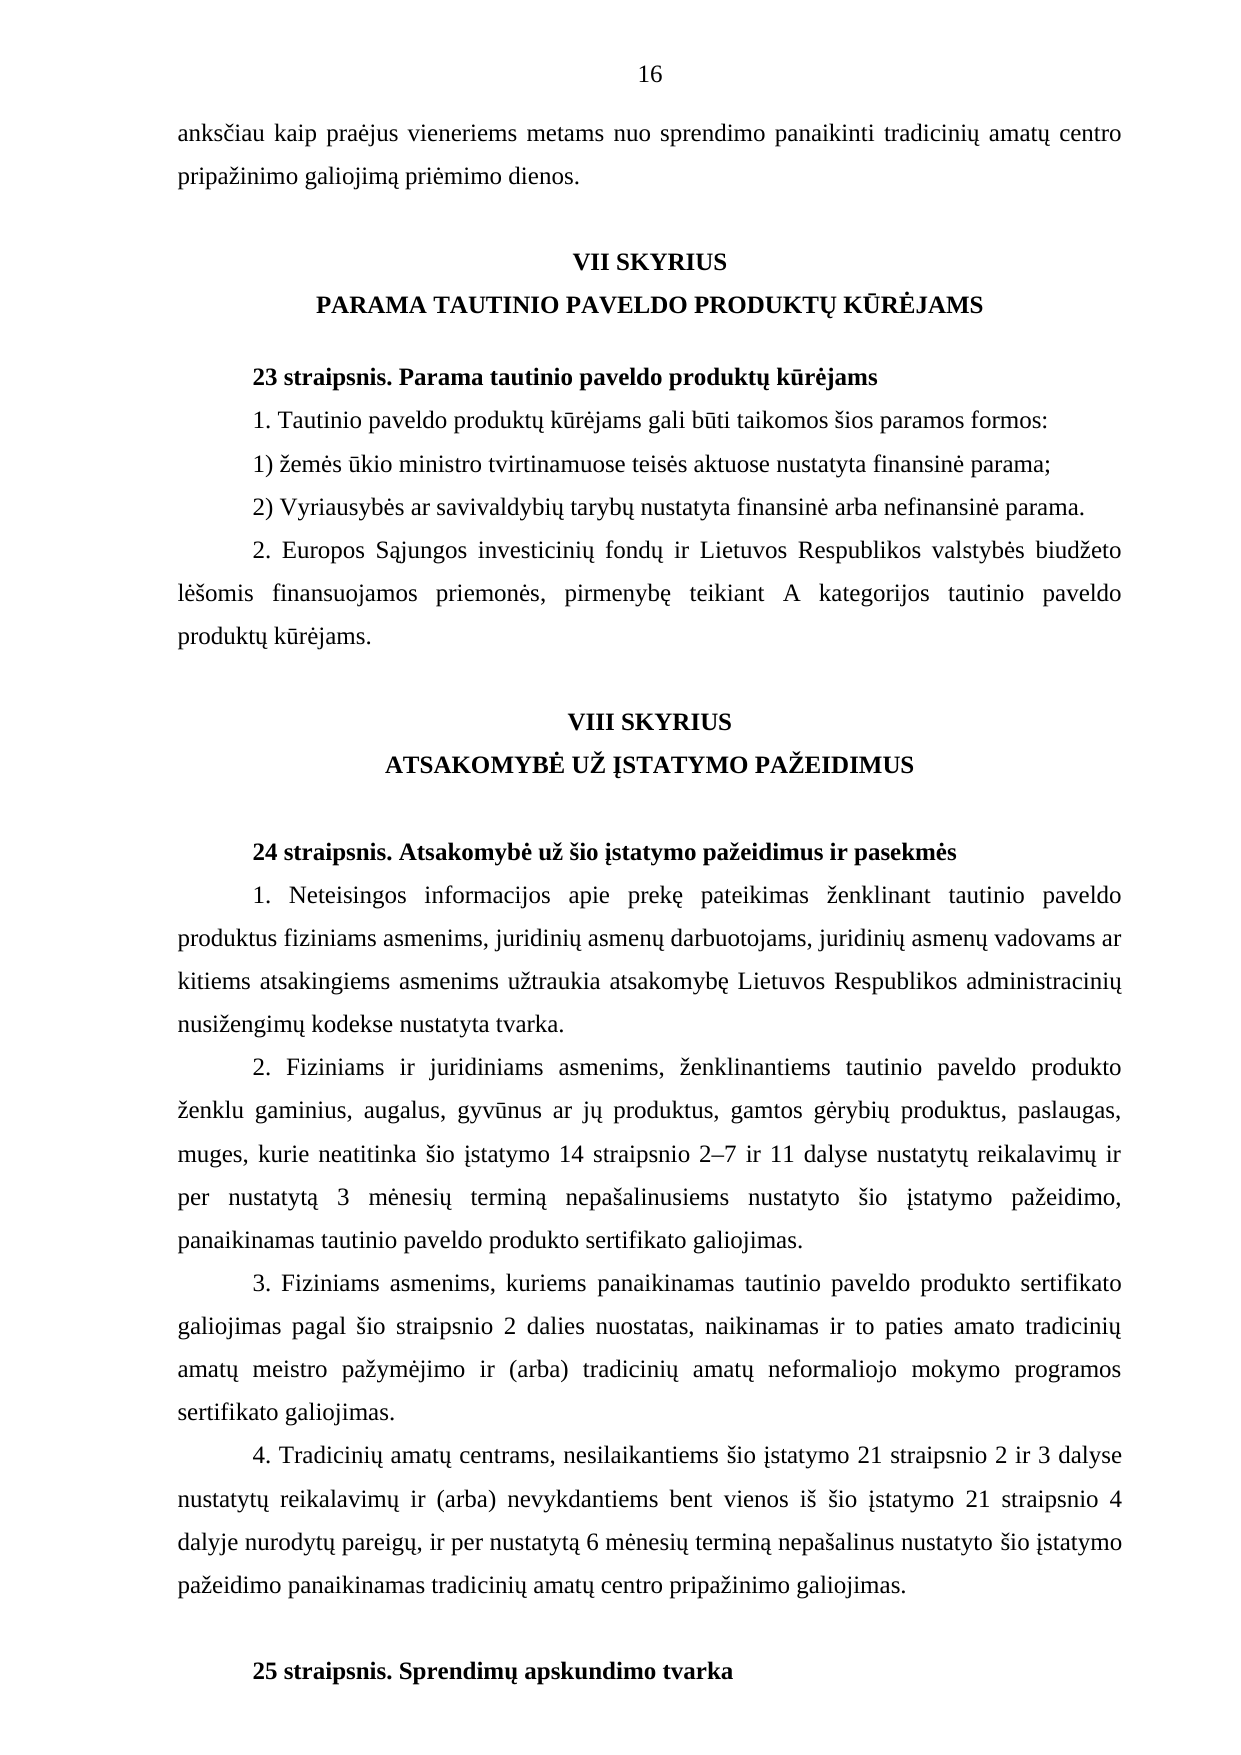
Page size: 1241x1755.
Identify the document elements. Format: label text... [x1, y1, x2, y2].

text 25 straipsnis. Sprendimų apskundimo tvarka [252, 1656, 1122, 1685]
text PARAMA TAUTINIO PAVELDO PRODUKTŲ KŪRĖJAMS [177, 291, 1122, 319]
text 24 straipsnis. Atsakomybė už šio įstatymo pažeidimus ir pasekmės [177, 837, 1122, 866]
text 2) Vyriausybės ar savivaldybių tarybų nustatyta finansinė arba nefinansinė parama. [177, 492, 1122, 521]
text ATSAKOMYBĖ UŽ ĮSTATYMO PAŽEIDIMUS [177, 751, 1122, 779]
text VIII SKYRIUS [177, 707, 1122, 736]
text 4. Tradicinių amatų centrams, nesilaikantiems šio įstatymo 21 straipsnio 2 ir 3 dalyse nustatytų reikalavimų ir (arba) nevykdantiems bent vienos iš šio įstatymo 21 straipsnio 4 dalyje nurodytų pareigų, ir per nustatytą 6 mėnesių terminą nepašalinus nustatyto šio įstatymo pažeidimo panaikinamas tradicinių amatų centro pripažinimo galiojimas. [177, 1441, 1122, 1599]
text 1. Tautinio paveldo produktų kūrėjams gali būti taikomos šios paramos formos: [177, 406, 1122, 434]
text VII SKYRIUS [177, 247, 1122, 276]
text 1. Neteisingos informacijos apie prekę pateikimas ženklinant tautinio paveldo produktus fiziniams asmenims, juridinių asmenų darbuotojams, juridinių asmenų vadovams ar kitiems atsakingiems asmenims užtraukia atsakomybę Lietuvos Respublikos administracinių nusižengimų kodekse nustatyta tvarka. [177, 880, 1122, 1038]
text 1) žemės ūkio ministro tvirtinamuose teisės aktuose nustatyta finansinė parama; [177, 449, 1122, 477]
text anksčiau kaip praėjus vieneriems metams nuo sprendimo panaikinti tradicinių amatų centro pripažinimo galiojimą priėmimo dienos. [177, 118, 1122, 190]
text 3. Fiziniams asmenims, kuriems panaikinamas tautinio paveldo produkto sertifikato galiojimas pagal šio straipsnio 2 dalies nuostatas, naikinamas ir to paties amato tradicinių amatų meistro pažymėjimo ir (arba) tradicinių amatų neformaliojo mokymo programos sertifikato galiojimas. [177, 1268, 1122, 1426]
text 2. Europos Sąjungos investicinių fondų ir Lietuvos Respublikos valstybės biudžeto lėšomis finansuojamos priemonės, pirmenybę teikiant A kategorijos tautinio paveldo produktų kūrėjams. [177, 535, 1122, 650]
text 2. Fiziniams ir juridiniams asmenims, ženklinantiems tautinio paveldo produkto ženklu gaminius, augalus, gyvūnus ar jų produktus, gamtos gėrybių produktus, paslaugas, muges, kurie neatitinka šio įstatymo 14 straipsnio 2–7 ir 11 dalyse nustatytų reikalavimų ir per nustatytą 3 mėnesių terminą nepašalinusiems nustatyto šio įstatymo pažeidimo, panaikinamas tautinio paveldo produkto sertifikato galiojimas. [177, 1052, 1122, 1254]
text 23 straipsnis. Parama tautinio paveldo produktų kūrėjams [252, 362, 1122, 391]
